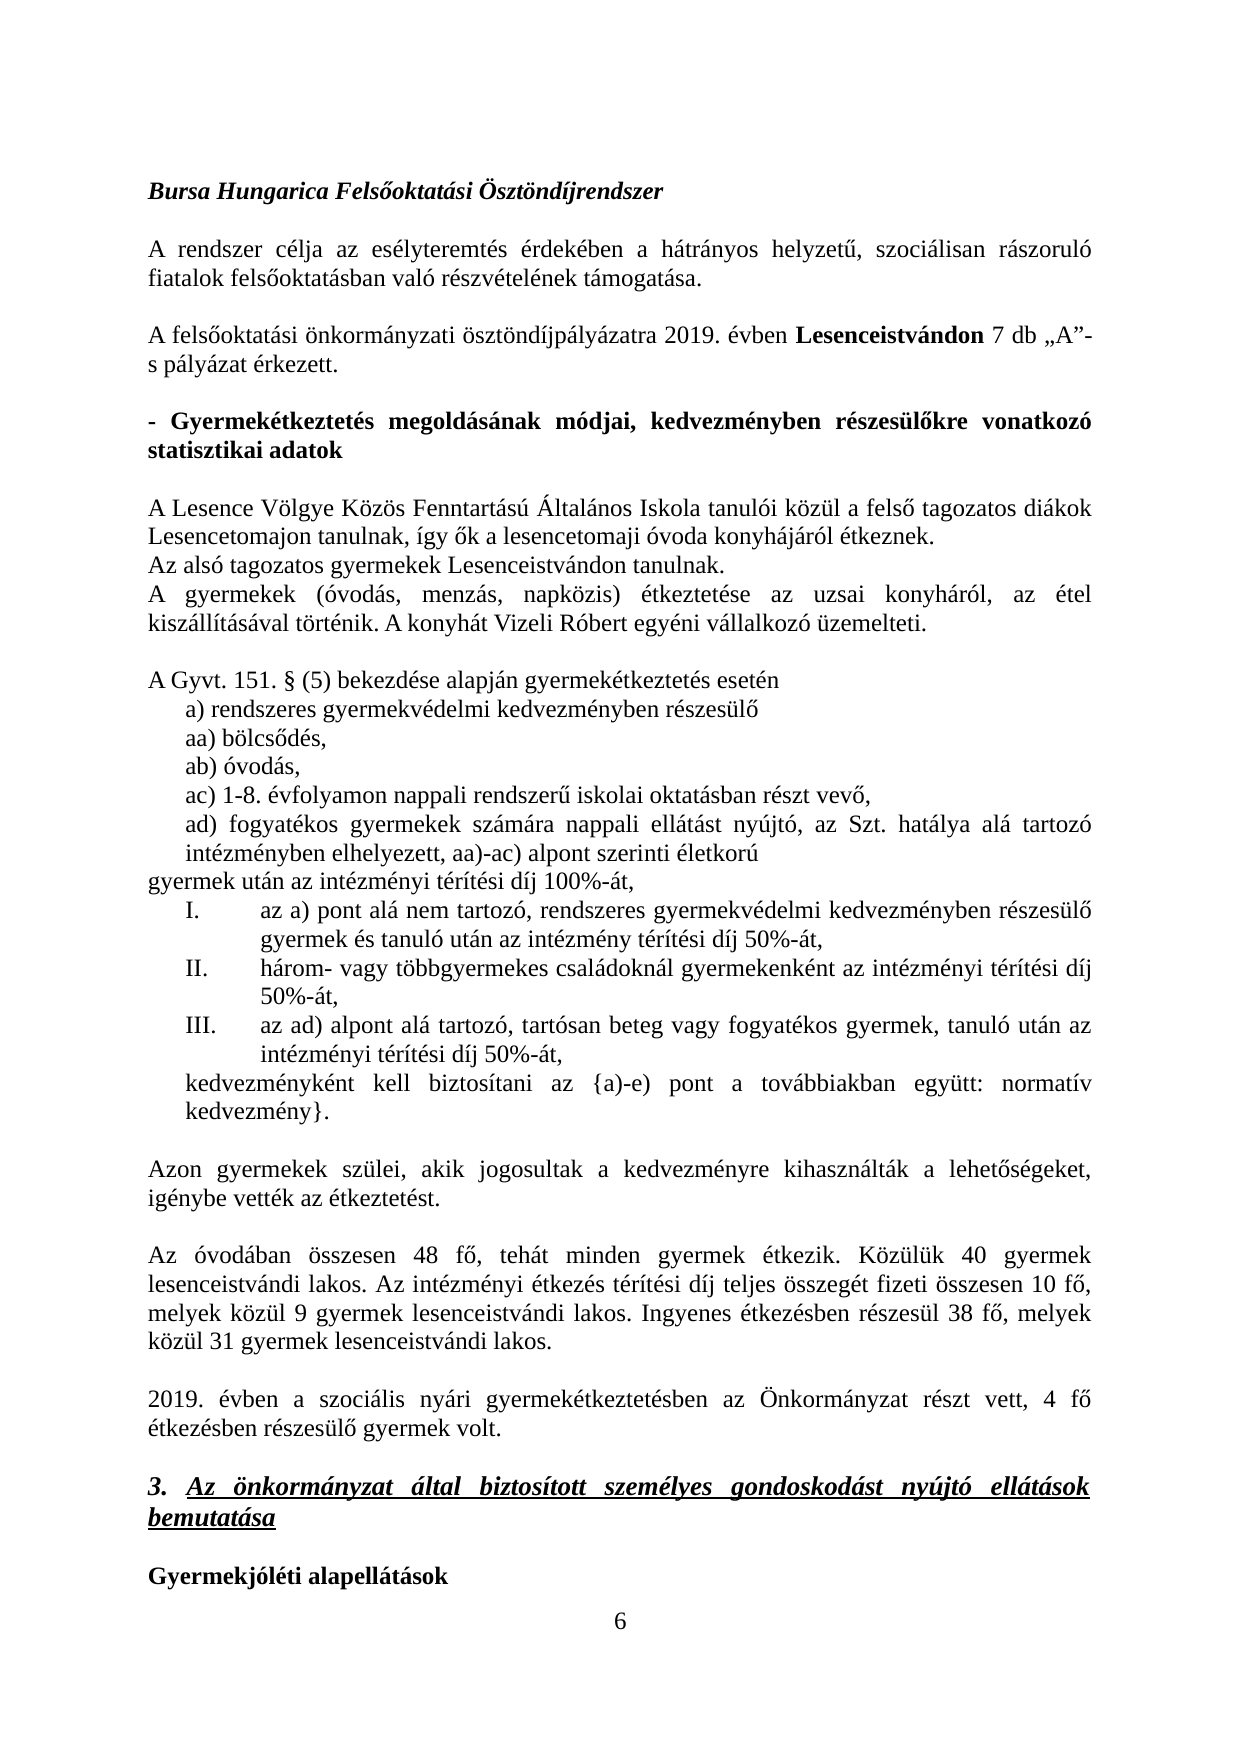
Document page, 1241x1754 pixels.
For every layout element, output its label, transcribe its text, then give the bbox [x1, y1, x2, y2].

text 2019. évben a szociális nyári gyermekétkeztetésben az Önkormányzat részt vett, 4 fő étkezésben részesülő gyermek volt. [148, 1384, 1093, 1441]
text kedvezményként kell biztosítani az {a)-e) pont a továbbiakban együtt: normatív kedvezmény}. [185, 1068, 1093, 1125]
text ab) óvodás, [185, 751, 1093, 780]
list három- vagy többgyermekes családoknál gyermekenként az intézményi térítési díj 50%-át, [185, 953, 1093, 1010]
subtitle 3. Az önkormányzat által biztosított személyes gondoskodást nyújtó ellátások bemutatása [148, 1470, 1093, 1532]
text Az óvodában összesen 48 fő, tehát minden gyermek étkezik. Közülük 40 gyermek lesenceistvándi lakos. Az intézményi étkezés térítési díj teljes összegét fizeti összesen 10 fő, melyek közül 9 gyermek lesenceistvándi lakos. Ingyenes étkezésben részesül 38 fő, melyek közül 31 gyermek lesenceistvándi lakos. [148, 1240, 1093, 1355]
text Gyermekjóléti alapellátások [148, 1561, 1093, 1590]
text ac) 1-8. évfolyamon nappali rendszerű iskolai oktatásban részt vevő, [185, 780, 1093, 809]
text Az alsó tagozatos gyermekek Lesenceistvándon tanulnak. [148, 550, 1093, 579]
text aa) bölcsődés, [185, 723, 1093, 751]
subtitle Bursa Hungarica Felsőoktatási Ösztöndíjrendszer [148, 176, 1093, 205]
text gyermek után az intézményi térítési díj 100%-át, [148, 866, 1093, 895]
text ad) fogyatékos gyermekek számára nappali ellátást nyújtó, az Szt. hatálya alá tartozó intézményben elhelyezett, aa)-ac) alpont szerinti életkorú [185, 809, 1093, 866]
text a) rendszeres gyermekvédelmi kedvezményben részesülő [148, 694, 1093, 723]
text A Lesence Völgye Közös Fenntartású Általános Iskola tanulói közül a felső tagozatos diákok Lesencetomajon tanulnak, így ők a lesencetomaji óvoda konyhájáról étkeznek. [148, 493, 1093, 550]
text A Gyvt. 151. § (5) bekezdése alapján gyermekétkeztetés esetén [148, 665, 1093, 694]
text Azon gyermekek szülei, akik jogosultak a kedvezményre kihasználták a lehetőségeket, igénybe vették az étkeztetést. [148, 1154, 1093, 1211]
list az ad) alpont alá tartozó, tartósan beteg vagy fogyatékos gyermek, tanuló után az intézményi térítési díj 50%-át, [185, 1010, 1093, 1068]
text A gyermekek (óvodás, menzás, napközis) étkeztetése az uzsai konyháról, az étel kiszállításával történik. A konyhát Vizeli Róbert egyéni vállalkozó üzemelteti. [148, 579, 1093, 636]
list az a) pont alá nem tartozó, rendszeres gyermekvédelmi kedvezményben részesülő gyermek és tanuló után az intézmény térítési díj 50%-át, [185, 895, 1093, 953]
text - Gyermekétkeztetés megoldásának módjai, kedvezményben részesülőkre vonatkozó statisztikai adatok [148, 406, 1093, 464]
text A rendszer célja az esélyteremtés érdekében a hátrányos helyzetű, szociálisan rászoruló fiatalok felsőoktatásban való részvételének támogatása. [148, 234, 1093, 291]
subtitle A felsőoktatási önkormányzati ösztöndíjpályázatra 2019. évben Lesenceistvándon 7 db „A”- s pályázat érkezett. [148, 320, 1093, 378]
